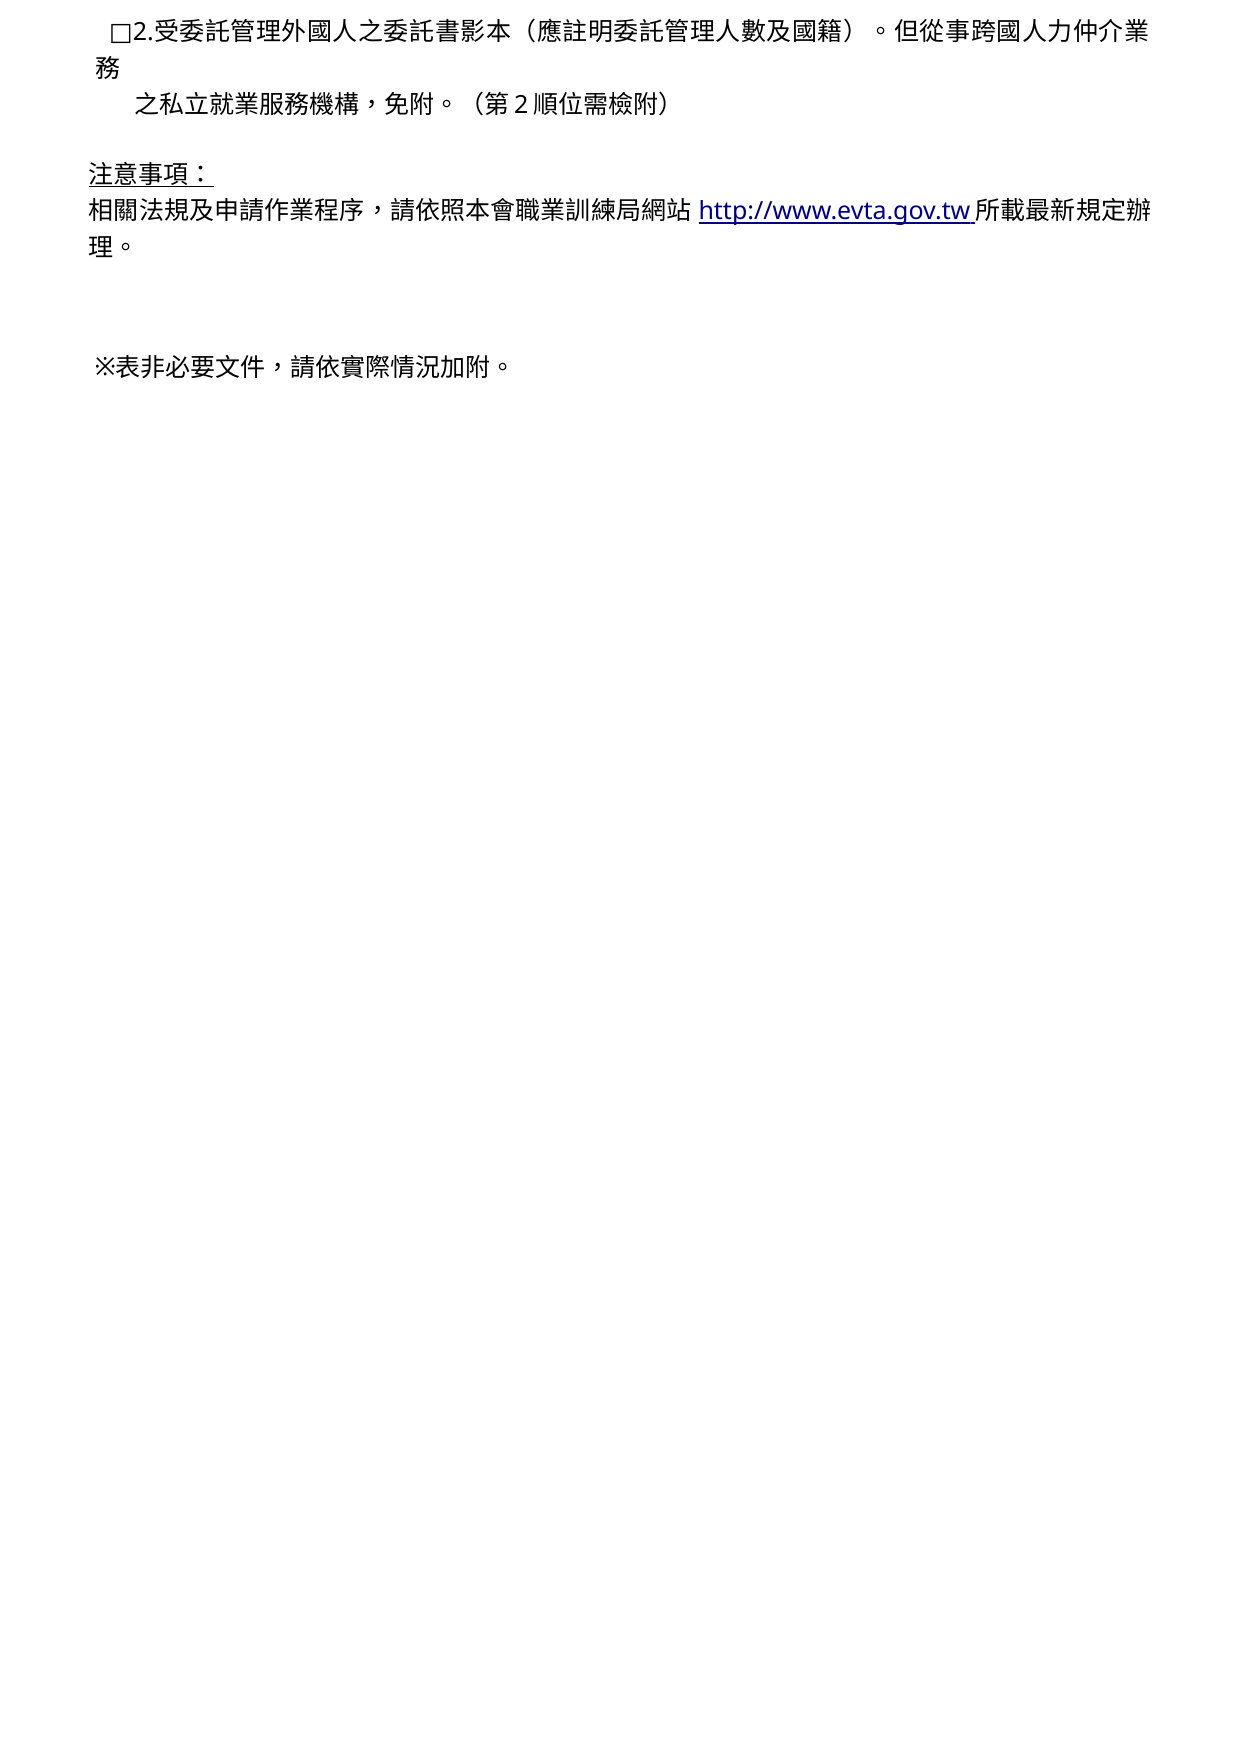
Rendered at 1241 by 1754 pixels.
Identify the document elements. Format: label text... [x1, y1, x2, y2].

text 注意事項： [89, 154, 1152, 191]
text 相關法規及申請作業程序，請依照本會職業訓練局網站http://www.evta.gov.tw所載最新規定辦理。 [89, 191, 1152, 263]
text □2.受委託管理外國人之委託書影本（應註明委託管理人數及國籍）。但從事跨國人力仲介業務 [95, 12, 1152, 84]
text ※表非必要文件，請依實際情況加附。 [94, 324, 1146, 387]
text 之私立就業服務機構，免附。（第2順位需檢附） [95, 84, 1152, 121]
